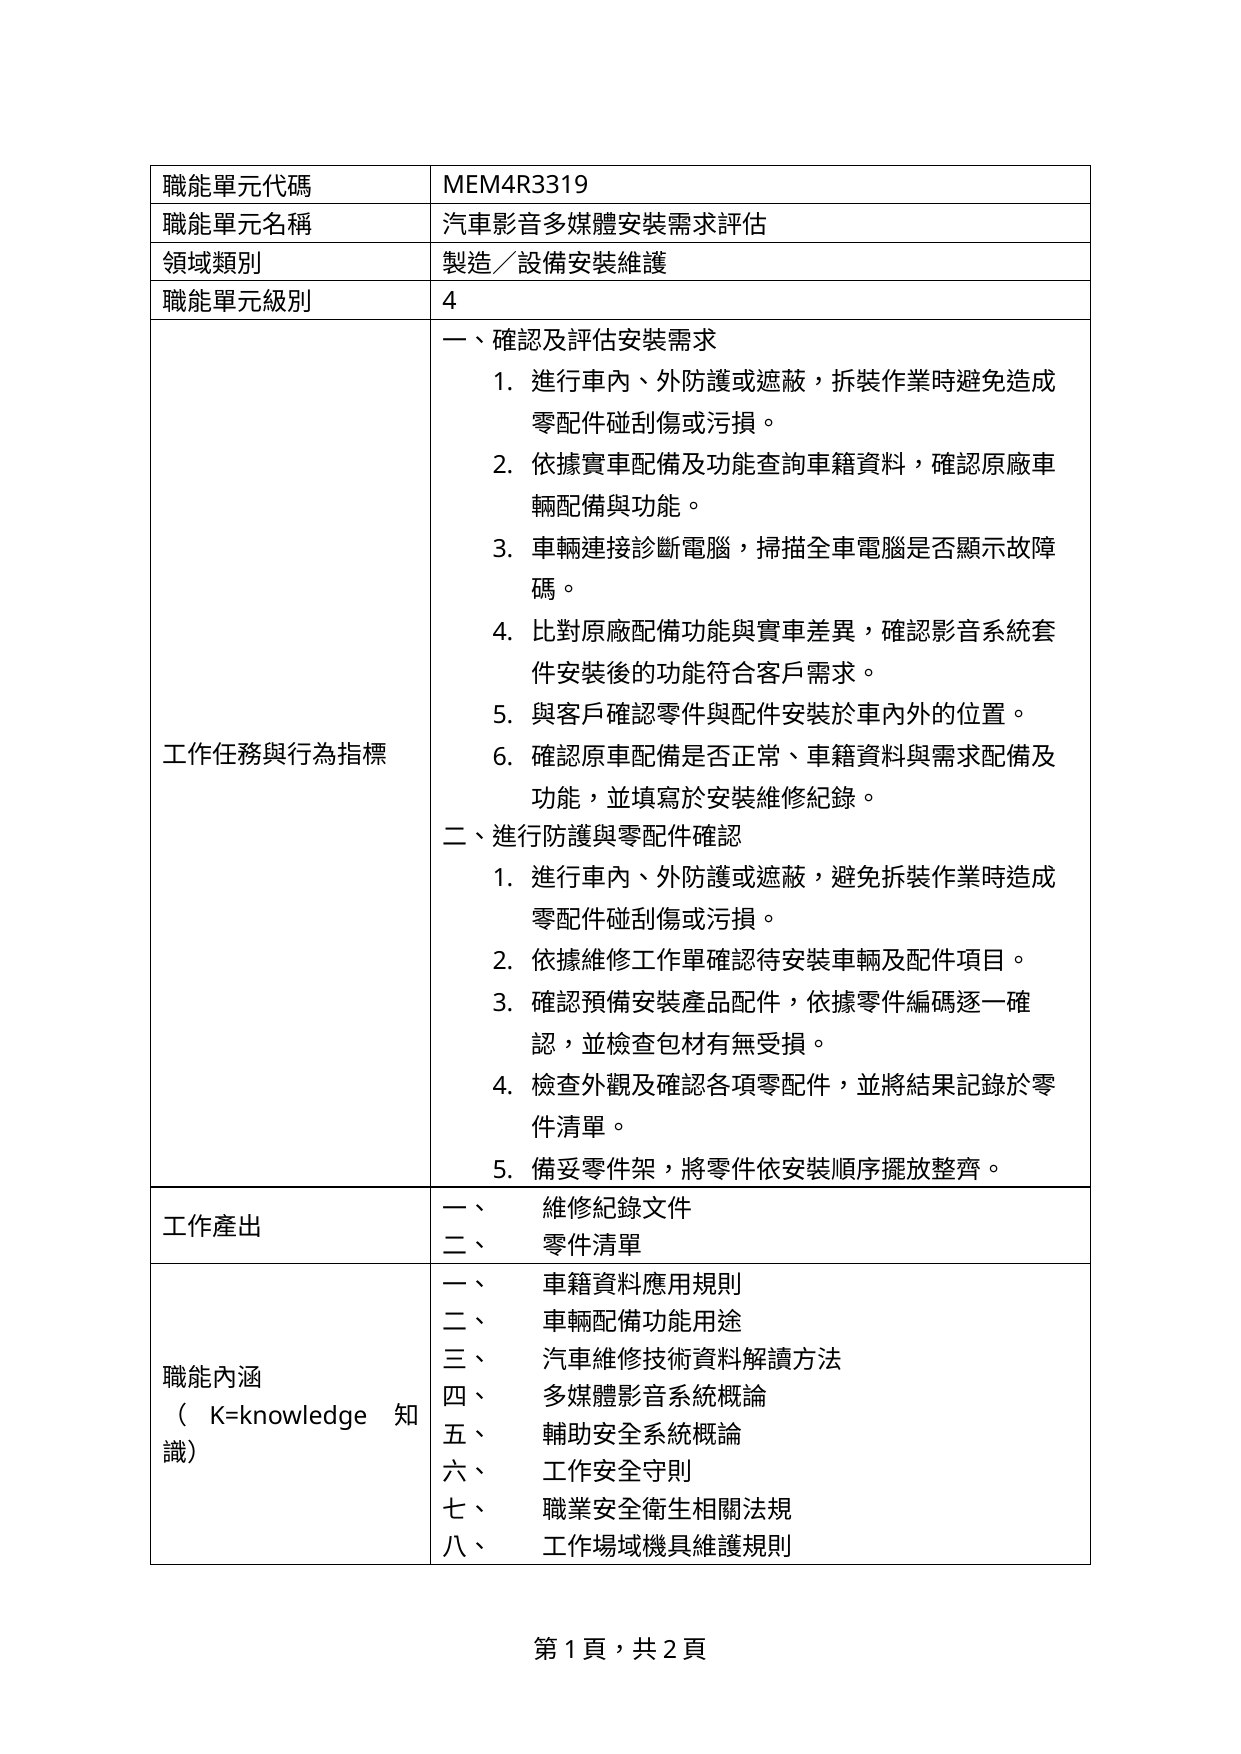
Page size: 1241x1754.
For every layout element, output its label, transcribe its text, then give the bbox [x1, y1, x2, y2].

table_cell 職能單元名稱 [151, 204, 430, 242]
table_cell 製造／設備安裝維護 [431, 243, 1090, 280]
table_cell 4 [431, 281, 1090, 319]
table_header MEM4R3319 [431, 166, 1090, 203]
table_cell 職能單元級別 [151, 281, 430, 319]
table_header 職能單元代碼 [151, 166, 430, 203]
table_cell 車籍資料應用規則 車輛配備功能用途 汽車維修技術資料解讀方法 多媒體影音系統概論 輔助安全系統概論 工作安全守則 職業安全衛生相關法規 工作場域機具維護規則 [431, 1264, 1090, 1563]
table_cell 職能內涵 （K=knowledge知識） [151, 1264, 430, 1563]
table_cell 工作任務與行為指標 [151, 320, 430, 1186]
table_cell 維修紀錄文件 零件清單 [431, 1188, 1090, 1262]
table_cell 汽車影音多媒體安裝需求評估 [431, 204, 1090, 242]
table_cell 一、確認及評估安裝需求 進行車內、外防護或遮蔽，拆裝作業時避免造成零配件碰刮傷或污損。 依據實車配備及功能查詢車籍資料，確認原廠車輛配備與功能。 車輛連接診斷電腦，掃描全車電腦是否顯示故障碼。 比對原廠配備功能與實車差異，確認影音系統套件安裝後的功能符合客戶需求。 與客戶確認零件與配件安裝於車內外的位置。 確認原車配備是否正常、車籍資料與需求配備及功能，並填寫於安裝維修紀錄。 二、進行防護與零配件確認 進行車內、外防護或遮蔽，避免拆裝作業時造成零配件碰刮傷或污損。 依據維修工作單確認待安裝車輛及配件項目。 確認預備安裝產品配件，依據零件編碼逐一確認，並檢查包材有無受損。 檢查外觀及確認各項零配件，並將結果記錄於零件清單。 備妥零件架，將零件依安裝順序擺放整齊。 [431, 320, 1090, 1186]
table_cell 領域類別 [151, 243, 430, 280]
table_cell 工作產出 [151, 1188, 430, 1262]
